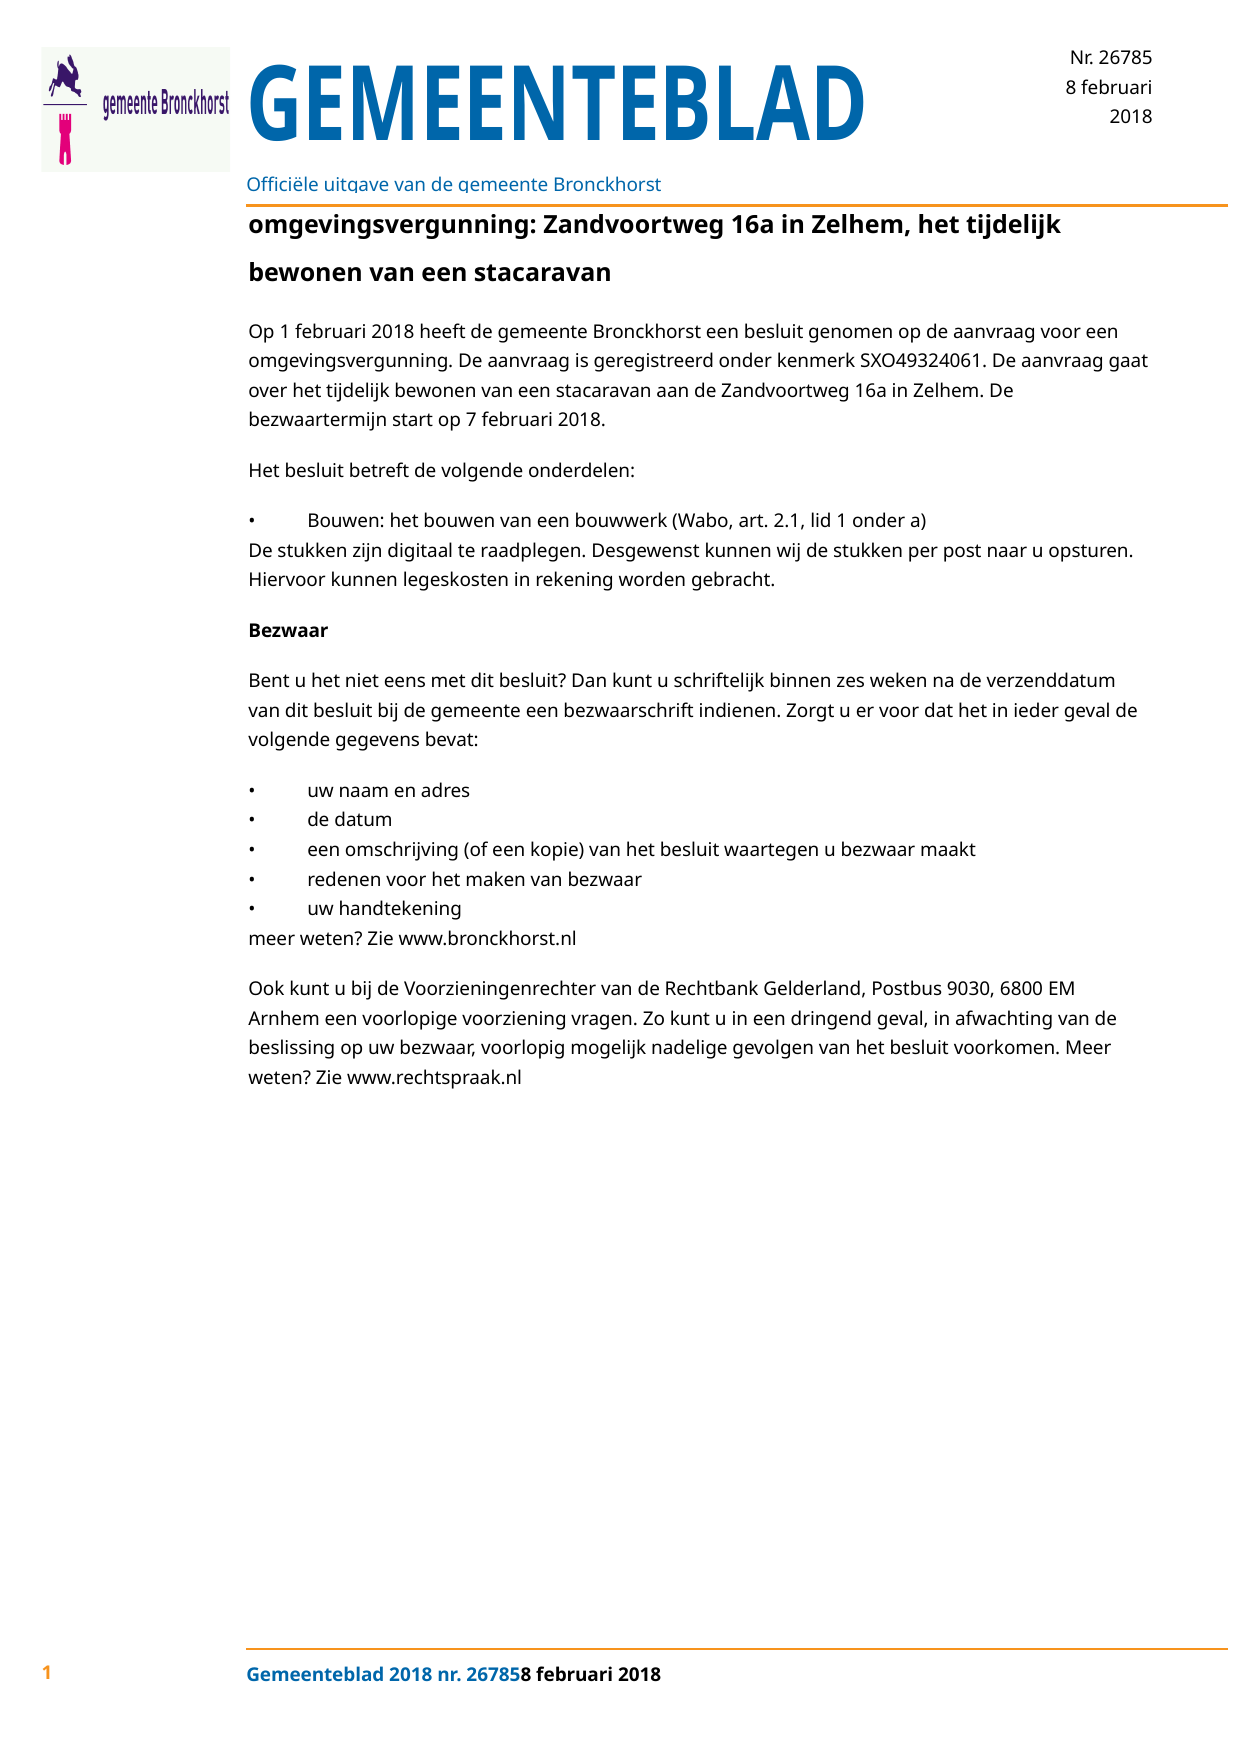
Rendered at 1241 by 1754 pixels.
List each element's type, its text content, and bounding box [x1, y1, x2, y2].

text meer weten? Zie www.bronckhorst.nl [248, 925, 1152, 951]
list Bouwen: het bouwen van een bouwwerk (Wabo, art. 2.1, lid 1 onder a) [248, 507, 1152, 533]
list redenen voor het maken van bezwaar [248, 866, 1152, 892]
text Het besluit betreft de volgende onderdelen: [248, 457, 1152, 483]
text Ook kunt u bij de Voorzieningenrechter van de Rechtbank Gelderland, Postbus 9030, 6800 EM Arnhem een voorlopige voorziening vragen. Zo kunt u in een dringend geval, in afwachting van de beslissing op uw bezwaar, voorlopig mogelijk nadelige gevolgen van het besluit voorkomen. Meer weten? Zie www.rechtspraak.nl [248, 975, 1152, 1090]
text De stukken zijn digitaal te raadplegen. Desgewenst kunnen wij de stukken per post naar u opsturen. Hiervoor kunnen legeskosten in rekening worden gebracht. [248, 537, 1152, 592]
list de datum [248, 807, 1152, 832]
text Op 1 februari 2018 heeft de gemeente Bronckhorst een besluit genomen op de aanvraag voor een omgevingsvergunning. De aanvraag is geregistreerd onder kenmerk SXO49324061. De aanvraag gaat over het tijdelijk bewonen van een stacaravan aan de Zandvoortweg 16a in Zelhem. De bezwaartermijn start op 7 februari 2018. [248, 318, 1152, 432]
list uw handtekening [248, 895, 1152, 921]
text omgevingsvergunning: Zandvoortweg 16a in Zelhem, het tijdelijk bewonen van een stacaravan [248, 207, 1152, 288]
text Bent u het niet eens met dit besluit? Dan kunt u schriftelijk binnen zes weken na de verzenddatum van dit besluit bij de gemeente een bezwaarschrift indienen. Zorgt u er voor dat het in ieder geval de volgende gegevens bevat: [248, 667, 1152, 752]
list een omschrijving (of een kopie) van het besluit waartegen u bezwaar maakt [248, 836, 1152, 862]
picture [41, 47, 231, 172]
text Bezwaar [248, 617, 1152, 643]
list uw naam en adres [248, 777, 1152, 803]
